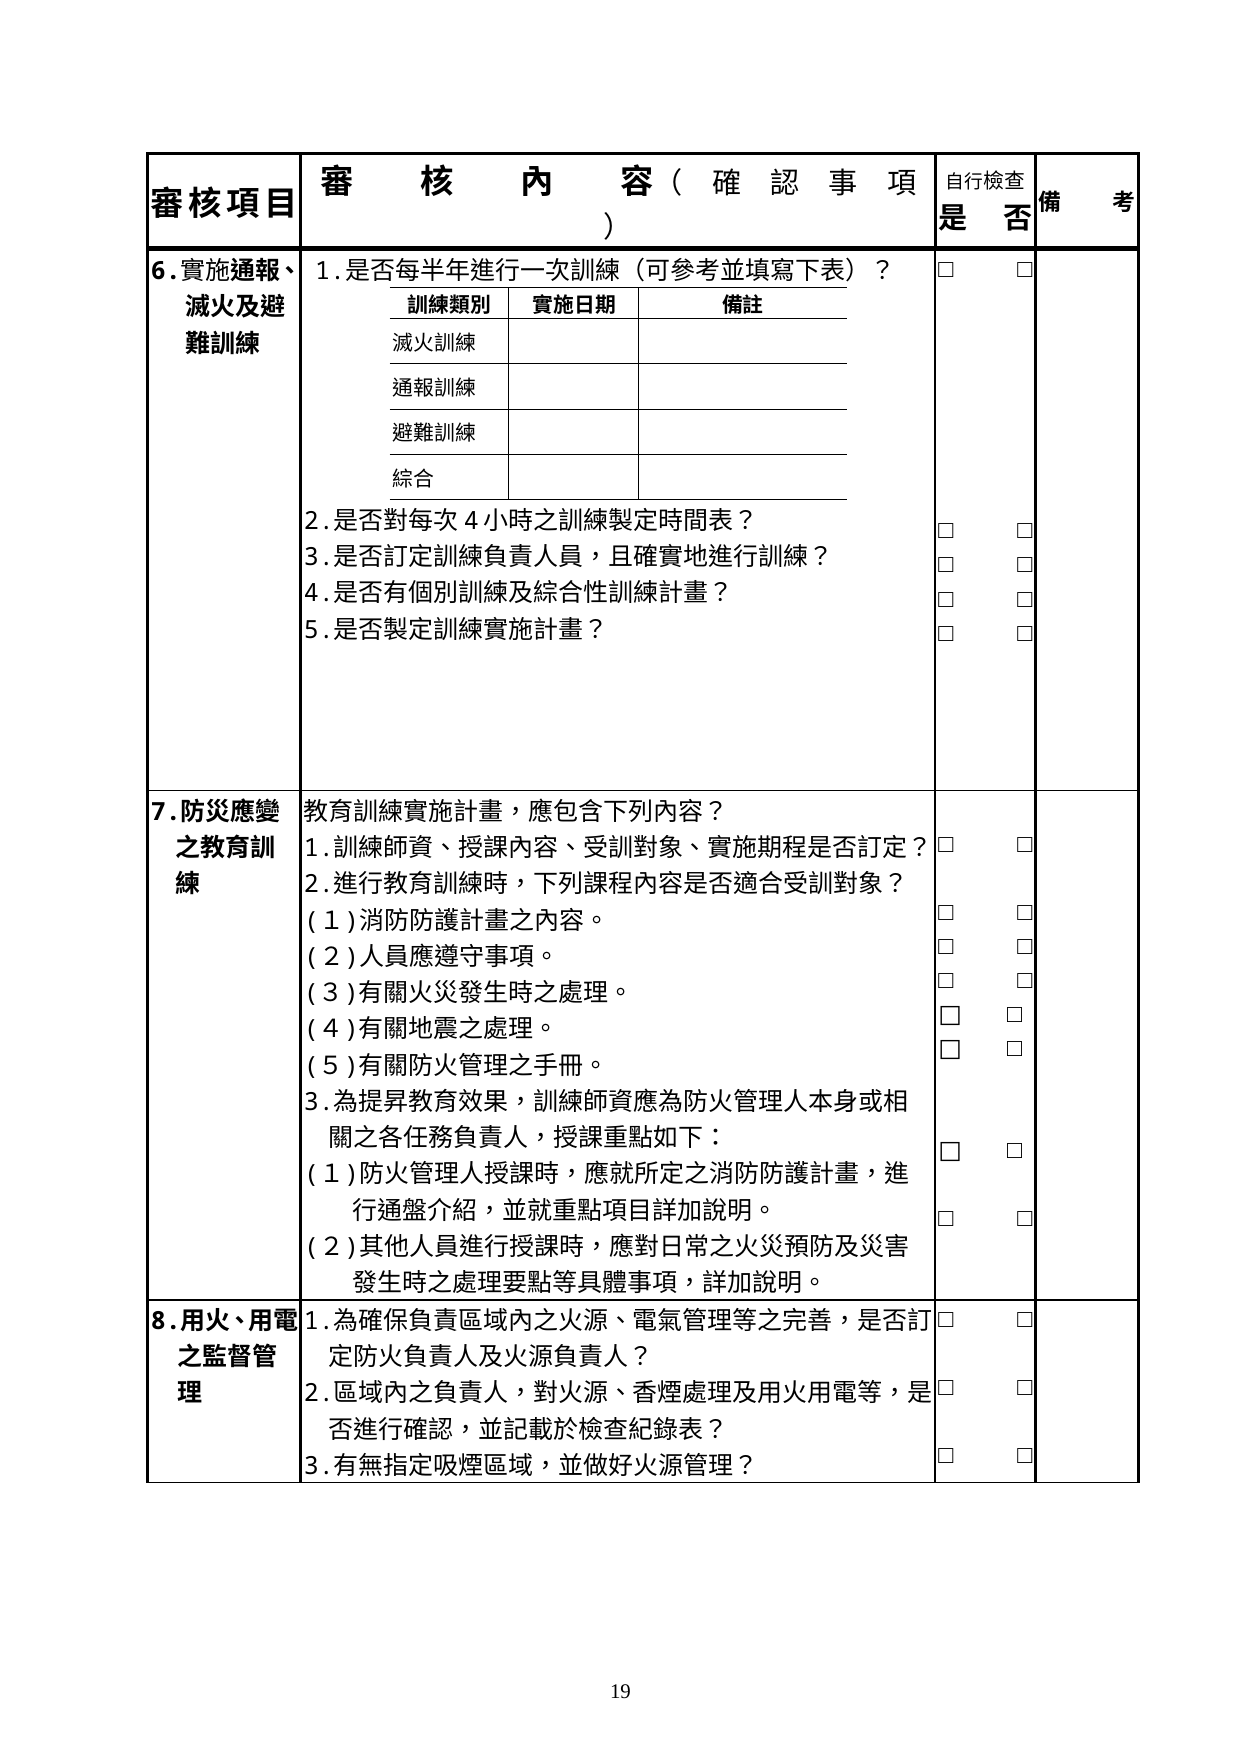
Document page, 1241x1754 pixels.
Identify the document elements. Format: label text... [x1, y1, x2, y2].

table_cell 避難訓練 [390, 410, 508, 454]
table_cell [639, 364, 847, 409]
table_cell [639, 410, 847, 454]
table_cell [509, 364, 638, 409]
table_cell 滅火訓練 [390, 319, 508, 363]
table_cell [1037, 1301, 1137, 1482]
table_cell [639, 319, 847, 363]
table_cell 8.用火、用電之監督管理 [149, 1301, 299, 1482]
table_header 備註 [639, 288, 847, 318]
table_cell 7.防災應變之教育訓練 [149, 791, 299, 1299]
table_cell [509, 410, 638, 454]
table_header 自行檢查 是 否 [937, 155, 1034, 246]
table_header 實施日期 [509, 288, 638, 318]
table_cell 綜合 [390, 455, 508, 499]
table_cell 1.是否每半年進行一次訓練（可參考並填寫下表）？ 2.是否對每次4小時之訓練製定時間表？ 3.是否訂定訓練負責人員，且確實地進行訓練？ 4.是否有個別訓練及綜合性訓練計畫？ 5.是否製定訓練實施計畫？ [302, 251, 934, 790]
table_cell 教育訓練實施計畫，應包含下列內容？ 1.訓練師資、授課內容、受訓對象、實施期程是否訂定？ 2.進行教育訓練時，下列課程內容是否適合受訓對象？ (１)消防防護計畫之內容。 (２)人員應遵守事項。 (３)有關火災發生時之處理。 (４)有關地震之處理。 (５)有關防火管理之手冊。 3.為提昇教育效果，訓練師資應為防火管理人本身或相關之各任務負責人，授課重點如下： (１)防火管理人授課時，應就所定之消防防護計畫，進行通盤介紹，並就重點項目詳加說明。 (２)其他人員進行授課時，應對日常之火災預防及災害發生時之處理要點等具體事項，詳加說明。 [302, 791, 934, 1299]
table_cell □ □ □ □ □ □ □ □ □ □ □ □ □ [936, 791, 1034, 1299]
table_cell 1.為確保負責區域內之火源、電氣管理等之完善，是否訂定防火負責人及火源負責人？ 2.區域內之負責人，對火源、香煙處理及用火用電等，是否進行確認，並記載於檢查紀錄表？ 3.有無指定吸煙區域，並做好火源管理？ [302, 1301, 934, 1482]
table_cell 通報訓練 [390, 364, 508, 409]
table_cell [509, 455, 638, 499]
table_cell [639, 455, 847, 499]
table_cell [509, 319, 638, 363]
table_cell [1037, 791, 1137, 1299]
table_cell 6.實施通報、滅火及避難訓練 [149, 251, 299, 790]
table_cell [1037, 251, 1137, 790]
table_cell □ □ □ □ □ □ [936, 1301, 1034, 1482]
table_cell □ □ □ □ □ □ □ □ □ □ [936, 251, 1034, 790]
table_header 審 核 內 容（ 確 認 事 項 ） [302, 155, 934, 246]
table_header 審核項目 [149, 155, 299, 246]
table_header 訓練類別 [390, 288, 508, 318]
table_header 備考 [1037, 155, 1137, 246]
